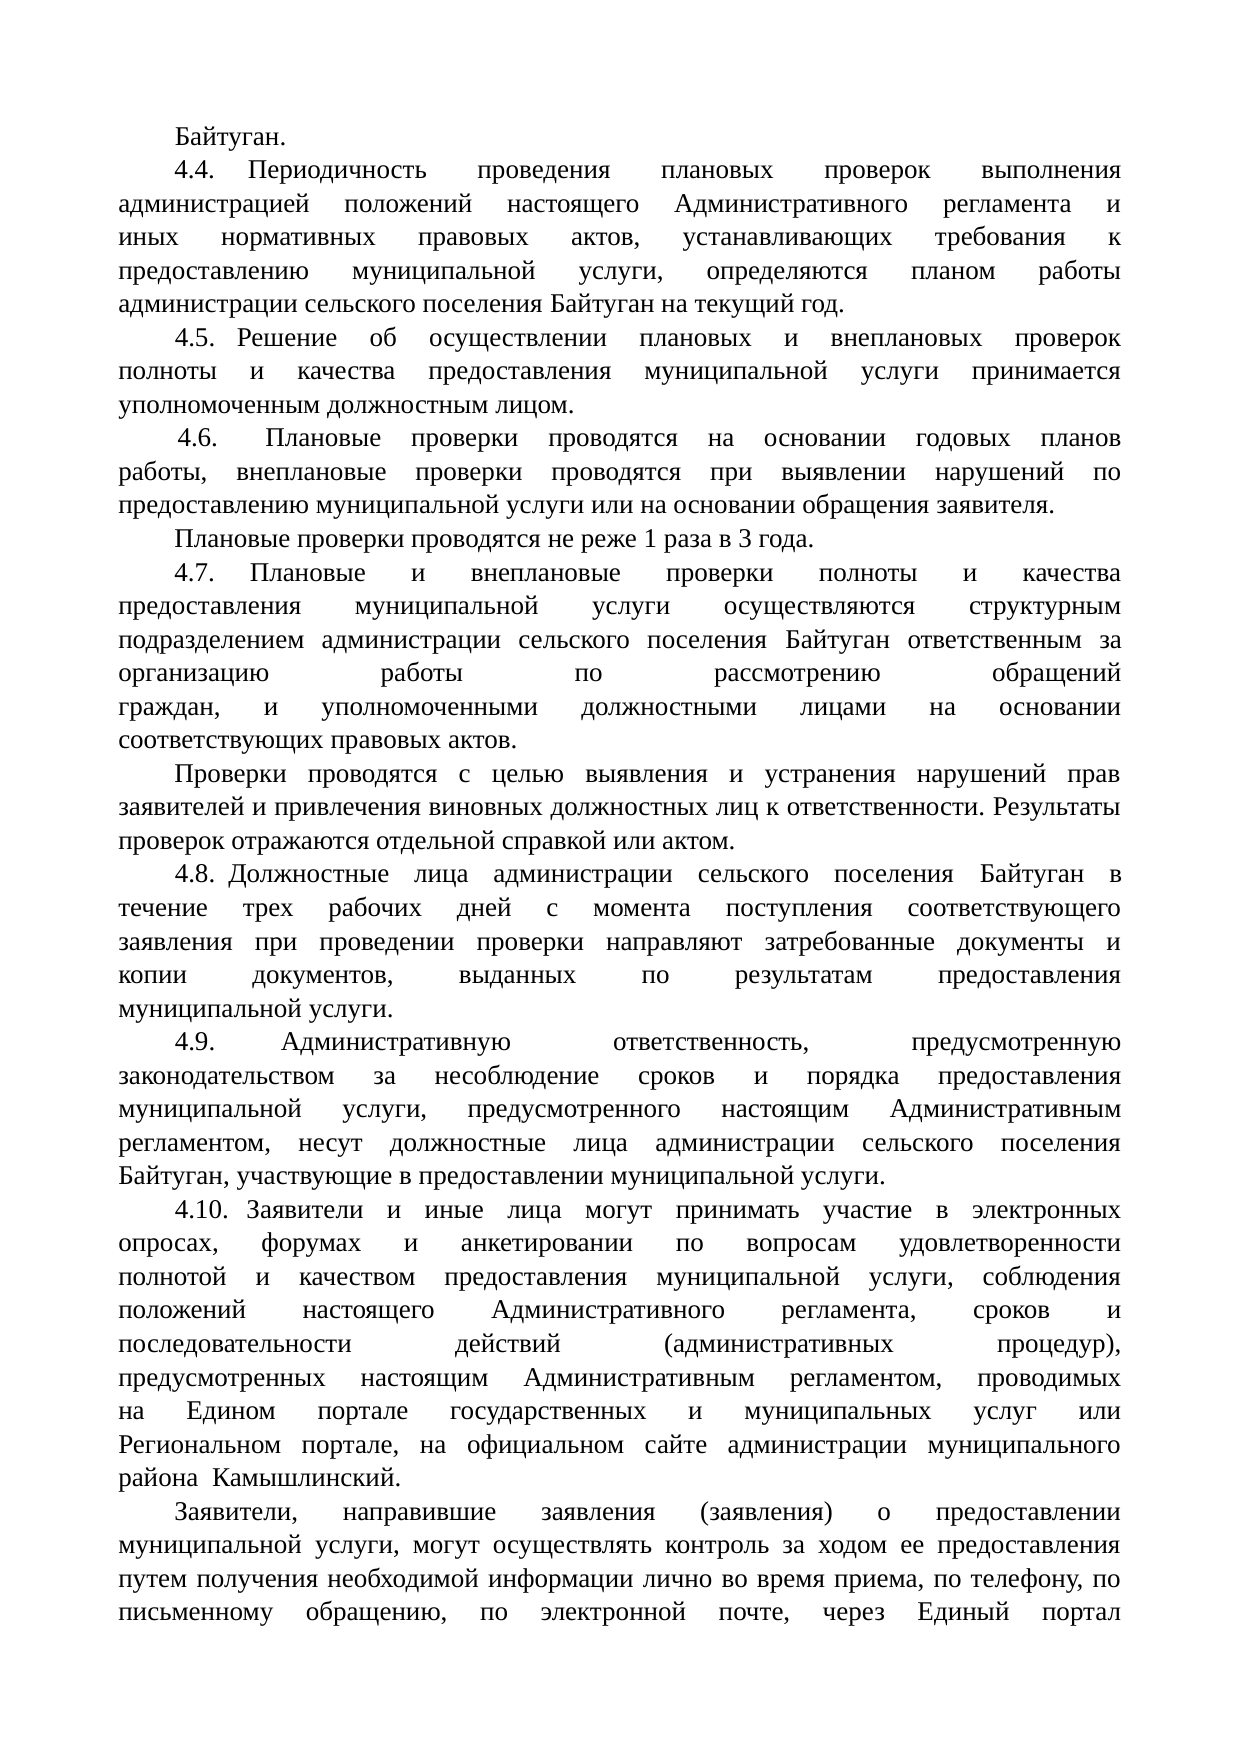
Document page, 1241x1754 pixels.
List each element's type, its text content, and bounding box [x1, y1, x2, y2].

text 4.6. Плановые проверки проводятся на основании годовых планов работы, внеплановые проверки проводятся при выявлении нарушений по предоставлению муниципальной услуги или на основании обращения заявителя. [118, 420, 1122, 521]
text Плановые проверки проводятся не реже 1 раза в 3 года. [174, 521, 1122, 554]
text 4.8. Должностные лица администрации сельского поселения Байтуган в течение трех рабочих дней с момента поступления соответствующего заявления при проведении проверки направляют затребованные документы и копии документов, выданных по результатам предоставления муниципальной услуги. [118, 856, 1122, 1024]
text Проверки проводятся с целью выявления и устранения нарушений прав заявителей и привлечения виновных должностных лиц к ответственности. Результаты проверок отражаются отдельной справкой или актом. [118, 755, 1122, 856]
text Заявители, направившие заявления (заявления) о предоставлении муниципальной услуги, могут осуществлять контроль за ходом ее предоставления путем получения необходимой информации лично во время приема, по телефону, по письменному обращению, по электронной почте, через Единый портал [118, 1493, 1122, 1627]
text 4.7. Плановые и внеплановые проверки полноты и качества предоставления муниципальной услуги осуществляются структурным подразделением администрации сельского поселения Байтуган ответственным за организацию работы по рассмотрению обращений граждан, и уполномоченными должностными лицами на основании соответствующих правовых актов. [118, 554, 1122, 755]
text 4.10. Заявители и иные лица могут принимать участие в электронных опросах, форумах и анкетировании по вопросам удовлетворенности полнотой и качеством предоставления муниципальной услуги, соблюдения положений настоящего Административного регламента, сроков и последовательности действий (административных процедур), предусмотренных настоящим Административным регламентом, проводимых на Едином портале государственных и муниципальных услуг или Региональном портале, на официальном сайте администрации муниципального района Камышлинский. [118, 1191, 1122, 1493]
text 4.9. Административную ответственность, предусмотренную законодательством за несоблюдение сроков и порядка предоставления муниципальной услуги, предусмотренного настоящим Административным регламентом, несут должностные лица администрации сельского поселения Байтуган, участвующие в предоставлении муниципальной услуги. [118, 1024, 1122, 1191]
text 4.4. Периодичность проведения плановых проверок выполнения администрацией положений настоящего Административного регламента и иных нормативных правовых актов, устанавливающих требования к предоставлению муниципальной услуги, определяются планом работы администрации сельского поселения Байтуган на текущий год. [118, 152, 1122, 319]
list Байтуган. [174, 118, 1122, 152]
text 4.5. Решение об осуществлении плановых и внеплановых проверок полноты и качества предоставления муниципальной услуги принимается уполномоченным должностным лицом. [118, 319, 1122, 420]
